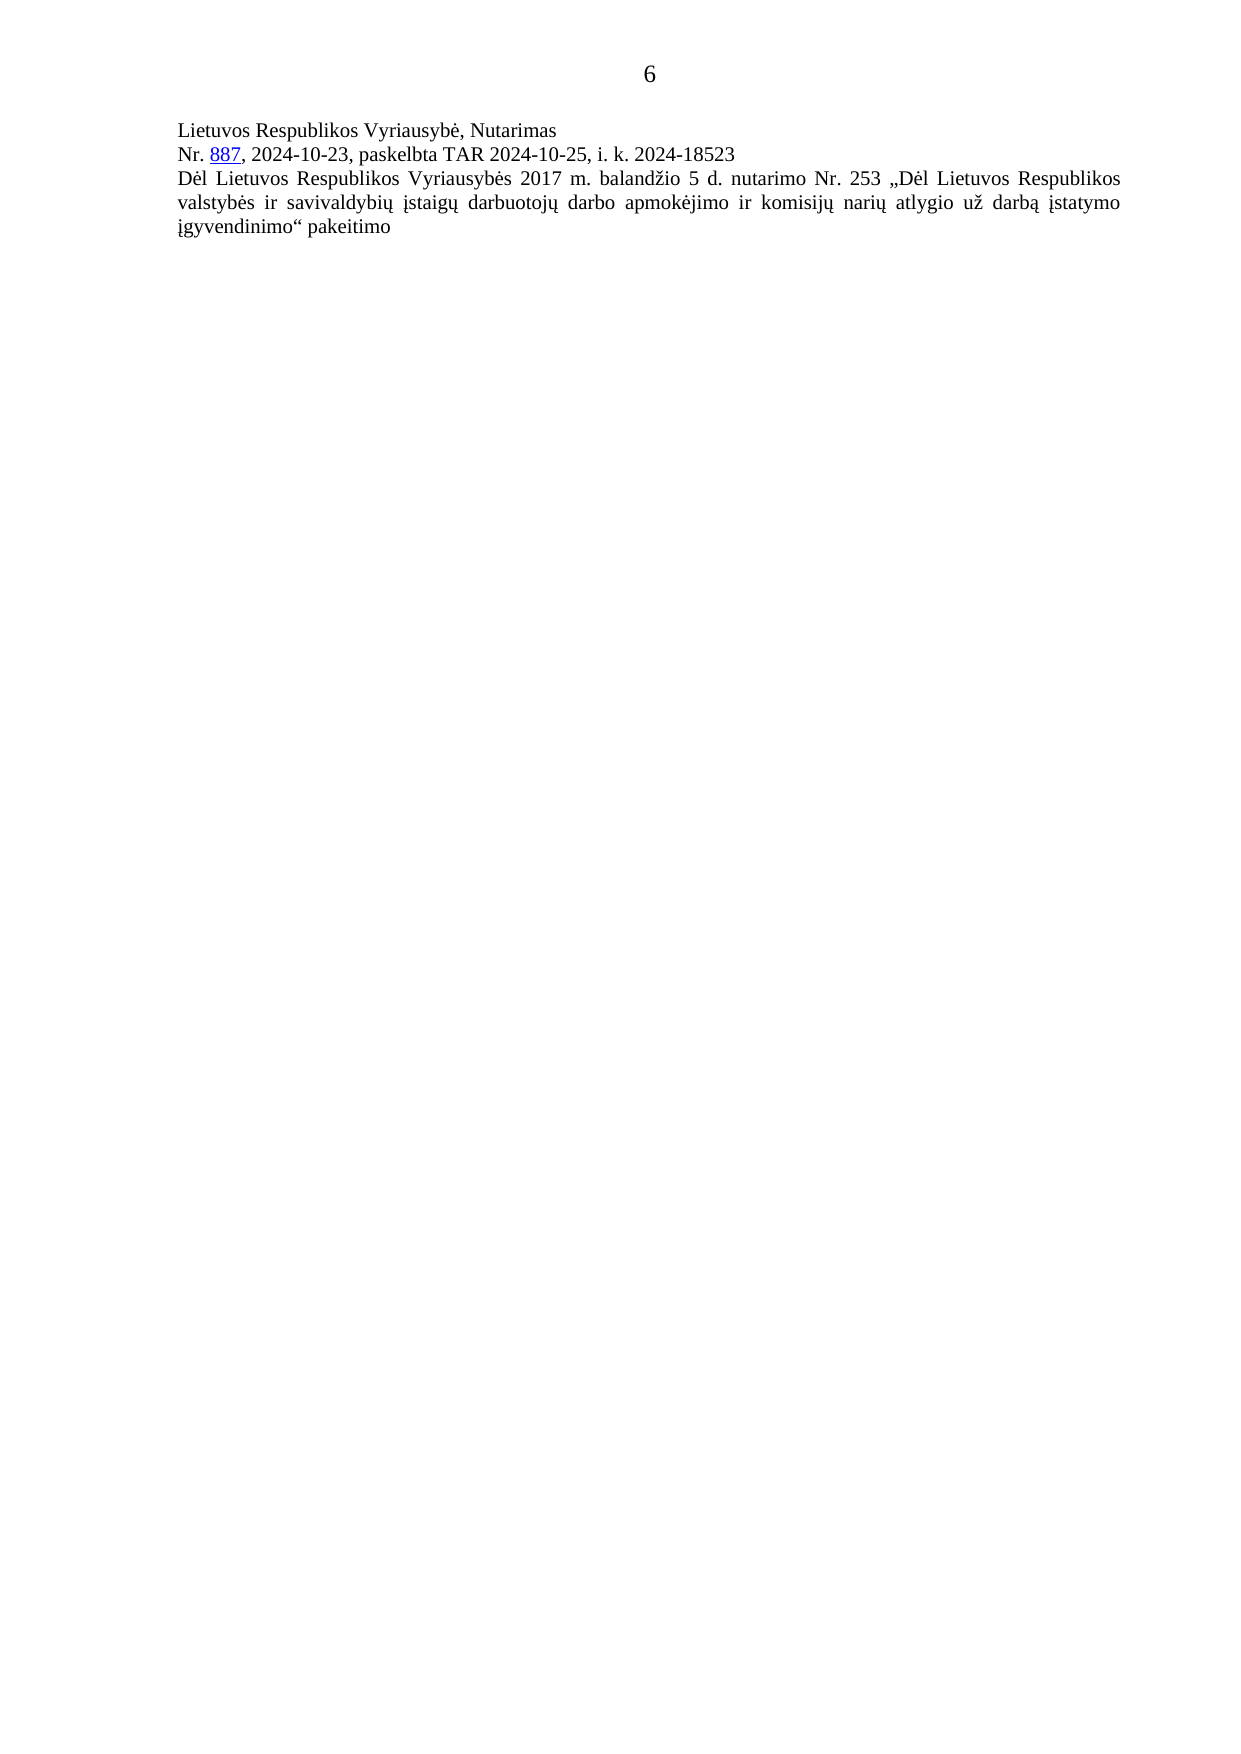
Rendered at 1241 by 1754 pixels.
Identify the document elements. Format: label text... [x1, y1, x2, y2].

text Dėl Lietuvos Respublikos Vyriausybės 2017 m. balandžio 5 d. nutarimo Nr. 253 „Dėl Lietuvos Respublikos valstybės ir savivaldybių įstaigų darbuotojų darbo apmokėjimo ir komisijų narių atlygio už darbą įstatymo įgyvendinimo“ pakeitimo [177, 166, 1122, 238]
text Lietuvos Respublikos Vyriausybė, Nutarimas [177, 118, 1122, 142]
text Nr. 887, 2024-10-23, paskelbta TAR 2024-10-25, i. k. 2024-18523 [177, 142, 1122, 166]
